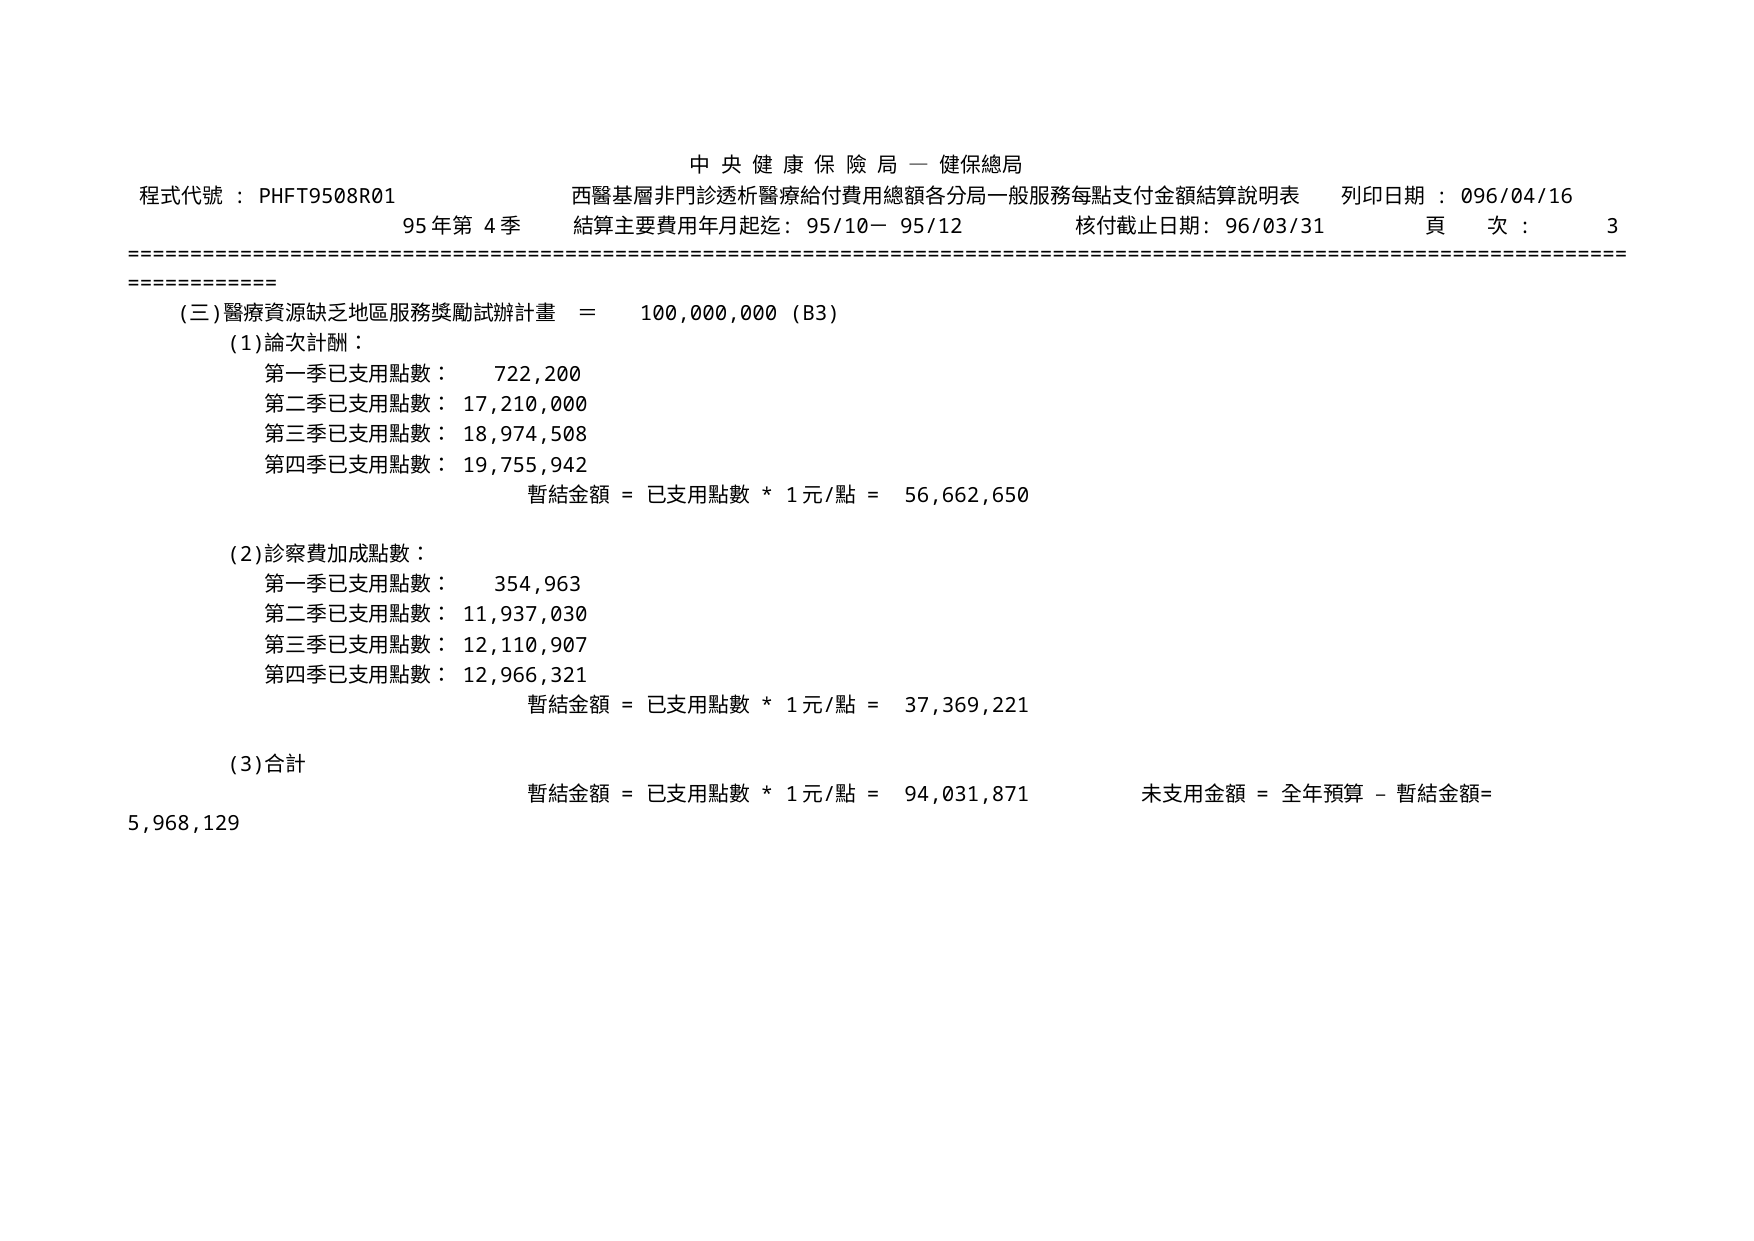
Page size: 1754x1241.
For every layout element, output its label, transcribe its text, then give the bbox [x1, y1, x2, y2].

text ==================================================================================================================================== [127, 239, 1627, 296]
text 第二季已支用點數： 11,937,030 [127, 598, 1627, 628]
text (1)論次計酬： [127, 327, 1627, 357]
text (2)診察費加成點數： [127, 537, 1627, 567]
text 暫結金額 = 已支用點數 * 1元/點 = 37,369,221 [127, 688, 1627, 719]
text 第一季已支用點數： 354,963 [127, 567, 1627, 598]
text 暫結金額 = 已支用點數 * 1元/點 = 56,662,650 [127, 478, 1627, 508]
text (3)合計 [127, 747, 1627, 778]
text 95年第 4季 結算主要費用年月起迄: 95/10－ 95/12 核付截止日期: 96/03/31 頁 次 : 3 [127, 209, 1627, 239]
text 暫結金額 = 已支用點數 * 1元/點 = 94,031,871 未支用金額 = 全年預算 – 暫結金額= 5,968,129 [127, 778, 1627, 836]
text 中 央 健 康 保 險 局 — 健保總局 [127, 148, 1627, 179]
text 第三季已支用點數： 12,110,907 [127, 628, 1627, 658]
text 第二季已支用點數： 17,210,000 [127, 387, 1627, 418]
text 第三季已支用點數： 18,974,508 [127, 418, 1627, 448]
text 第四季已支用點數： 12,966,321 [127, 658, 1627, 688]
text 程式代號 : PHFT9508R01 西醫基層非門診透析醫療給付費用總額各分局一般服務每點支付金額結算說明表 列印日期 : 096/04/16 [127, 179, 1627, 209]
text 第一季已支用點數： 722,200 [127, 357, 1627, 387]
text (三)醫療資源缺乏地區服務獎勵試辦計畫 ＝ 100,000,000 (B3) [127, 296, 1627, 327]
text 第四季已支用點數： 19,755,942 [127, 448, 1627, 478]
